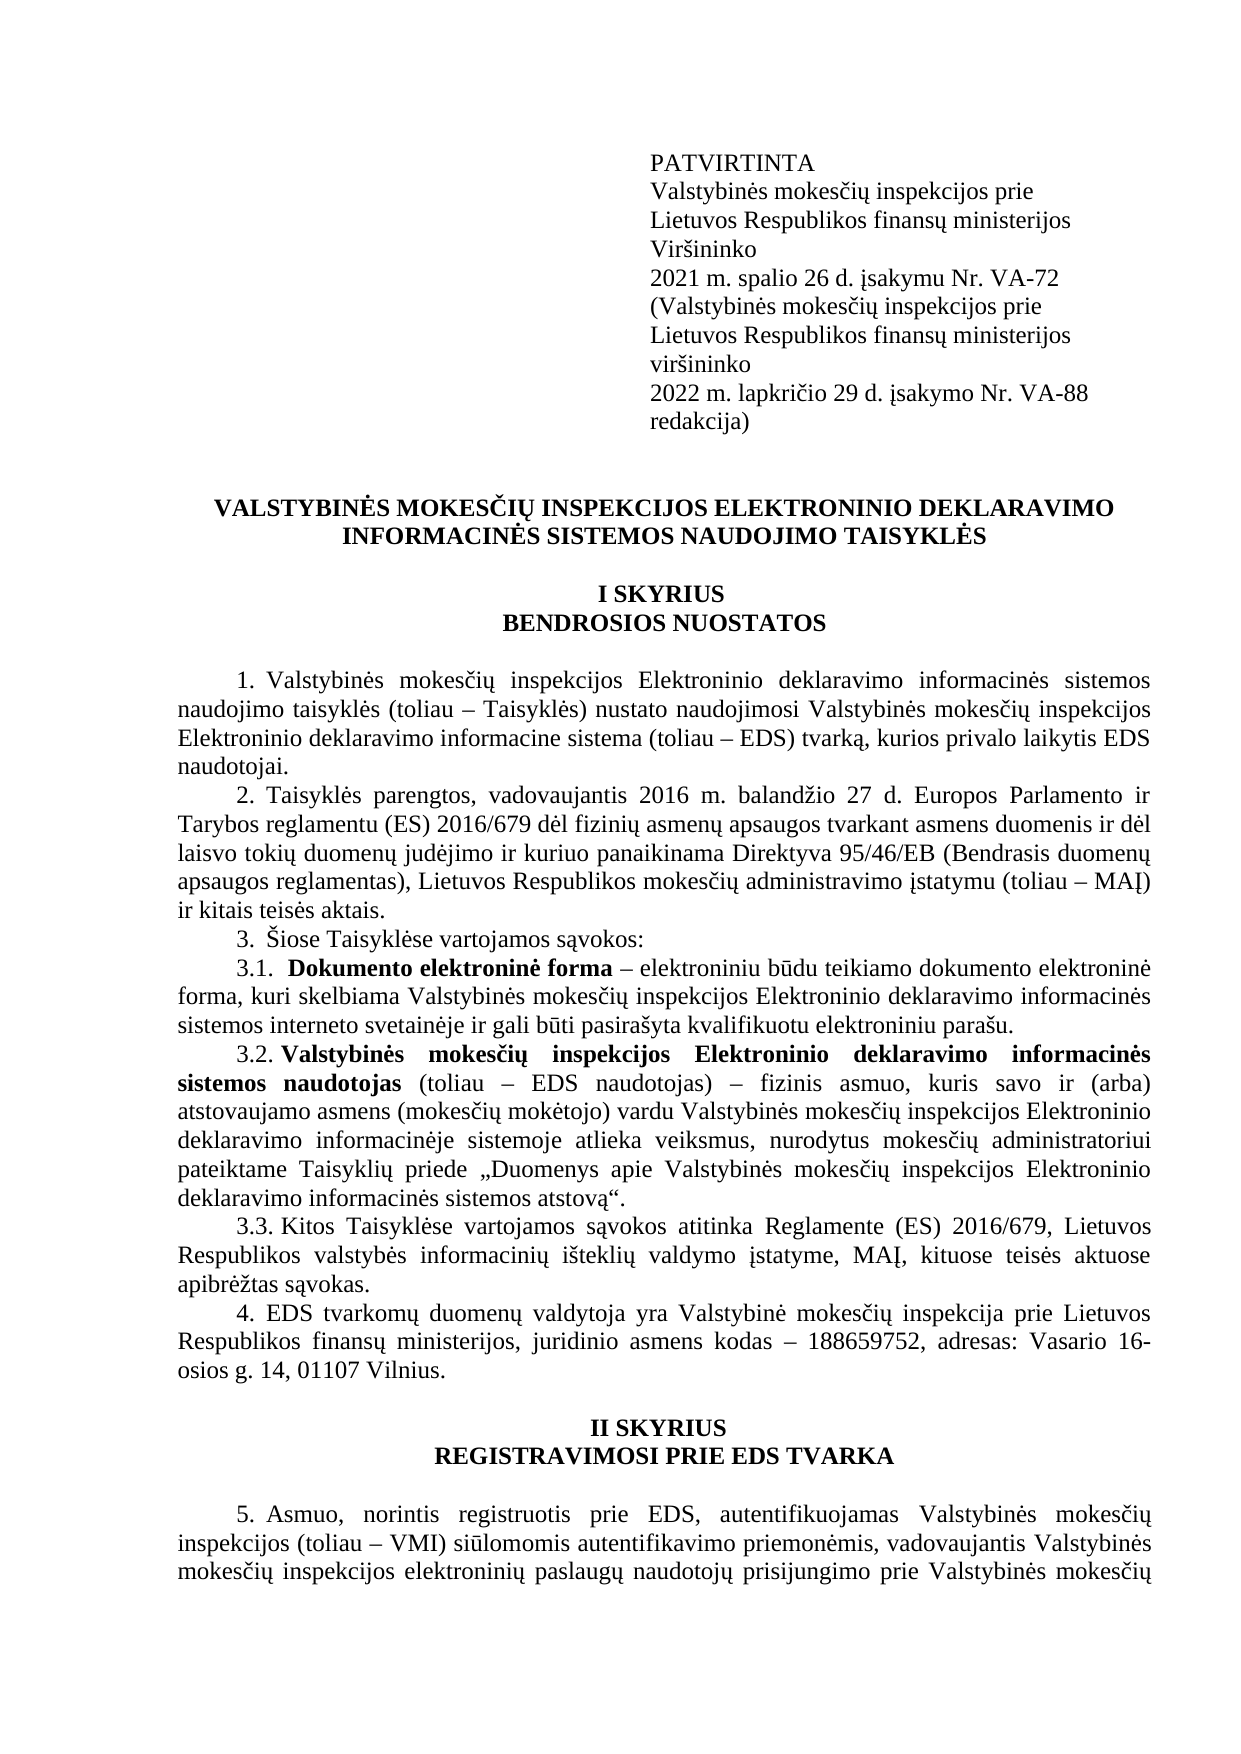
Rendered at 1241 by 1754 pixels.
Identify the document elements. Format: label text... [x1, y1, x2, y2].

text (Valstybinės mokesčių inspekcijos prie [177, 291, 1152, 320]
text Valstybinės mokesčių inspekcijos prie [177, 176, 1152, 205]
text 1. Valstybinės mokesčių inspekcijos Elektroninio deklaravimo informacinės sistemos naudojimo taisyklės (toliau – Taisyklės) nustato naudojimosi Valstybinės mokesčių inspekcijos Elektroninio deklaravimo informacine sistema (toliau – EDS) tvarką, kurios privalo laikytis EDS naudotojai. [177, 665, 1152, 780]
text Valstybinės mokesčių inspekcijos elektroninio deklaravimo informacinėS sistemOS NAUDOJIMO TAISYKLĖS [177, 493, 1152, 550]
text viršininko [177, 349, 1152, 378]
text 3.3. Kitos Taisyklėse vartojamos sąvokos atitinka Reglamente (ES) 2016/679, Lietuvos Respublikos valstybės informacinių išteklių valdymo įstatyme, MAĮ, kituose teisės aktuose apibrėžtas sąvokas. [177, 1211, 1152, 1298]
text Viršininko [177, 234, 1152, 263]
text 3.1. Dokumento elektroninė forma – elektroniniu būdu teikiamo dokumento elektroninė forma, kuri skelbiama Valstybinės mokesčių inspekcijos Elektroninio deklaravimo informacinės sistemos interneto svetainėje ir gali būti pasirašyta kvalifikuotu elektroniniu parašu. [177, 953, 1152, 1039]
text 5. Asmuo, norintis registruotis prie EDS, autentifikuojamas Valstybinės mokesčių inspekcijos (toliau – VMI) siūlomomis autentifikavimo priemonėmis, vadovaujantis Valstybinės mokesčių inspekcijos elektroninių paslaugų naudotojų prisijungimo prie Valstybinės mokesčių [177, 1499, 1152, 1585]
text PATVIRTINTA [177, 148, 1152, 176]
text I SKYRIUS [177, 579, 1152, 608]
text II SKYRIUS [177, 1413, 1152, 1441]
text Lietuvos Respublikos finansų ministerijos [177, 205, 1152, 234]
text redakcija) [177, 406, 1152, 435]
text 4. EDS tvarkomų duomenų valdytoja yra Valstybinė mokesčių inspekcija prie Lietuvos Respublikos finansų ministerijos, juridinio asmens kodas – 188659752, adresas: Vasario 16-osios g. 14, 01107 Vilnius. [177, 1298, 1152, 1384]
text Lietuvos Respublikos finansų ministerijos [177, 320, 1152, 349]
text 3.2. Valstybinės mokesčių inspekcijos Elektroninio deklaravimo informacinės sistemos naudotojas (toliau – EDS naudotojas) – fizinis asmuo, kuris savo ir (arba) atstovaujamo asmens (mokesčių mokėtojo) vardu Valstybinės mokesčių inspekcijos Elektroninio deklaravimo informacinėje sistemoje atlieka veiksmus, nurodytus mokesčių administratoriui pateiktame Taisyklių priede „Duomenys apie Valstybinės mokesčių inspekcijos Elektroninio deklaravimo informacinės sistemos atstovą“. [177, 1039, 1152, 1211]
text BENDROSIOS NUOSTATOS [177, 608, 1152, 636]
text REGISTRAVIMOSI PRIE EDS TVARKA [177, 1441, 1152, 1470]
text 3. Šiose Taisyklėse vartojamos sąvokos: [177, 924, 1152, 953]
text 2021 m. spalio 26 d. įsakymu Nr. VA-72 [177, 263, 1152, 291]
text 2022 m. lapkričio 29 d. įsakymo Nr. VA-88 [177, 378, 1152, 406]
text 2. Taisyklės parengtos, vadovaujantis 2016 m. balandžio 27 d. Europos Parlamento ir Tarybos reglamentu (ES) 2016/679 dėl fizinių asmenų apsaugos tvarkant asmens duomenis ir dėl laisvo tokių duomenų judėjimo ir kuriuo panaikinama Direktyva 95/46/EB (Bendrasis duomenų apsaugos reglamentas), Lietuvos Respublikos mokesčių administravimo įstatymu (toliau – MAĮ) ir kitais teisės aktais. [177, 780, 1152, 924]
